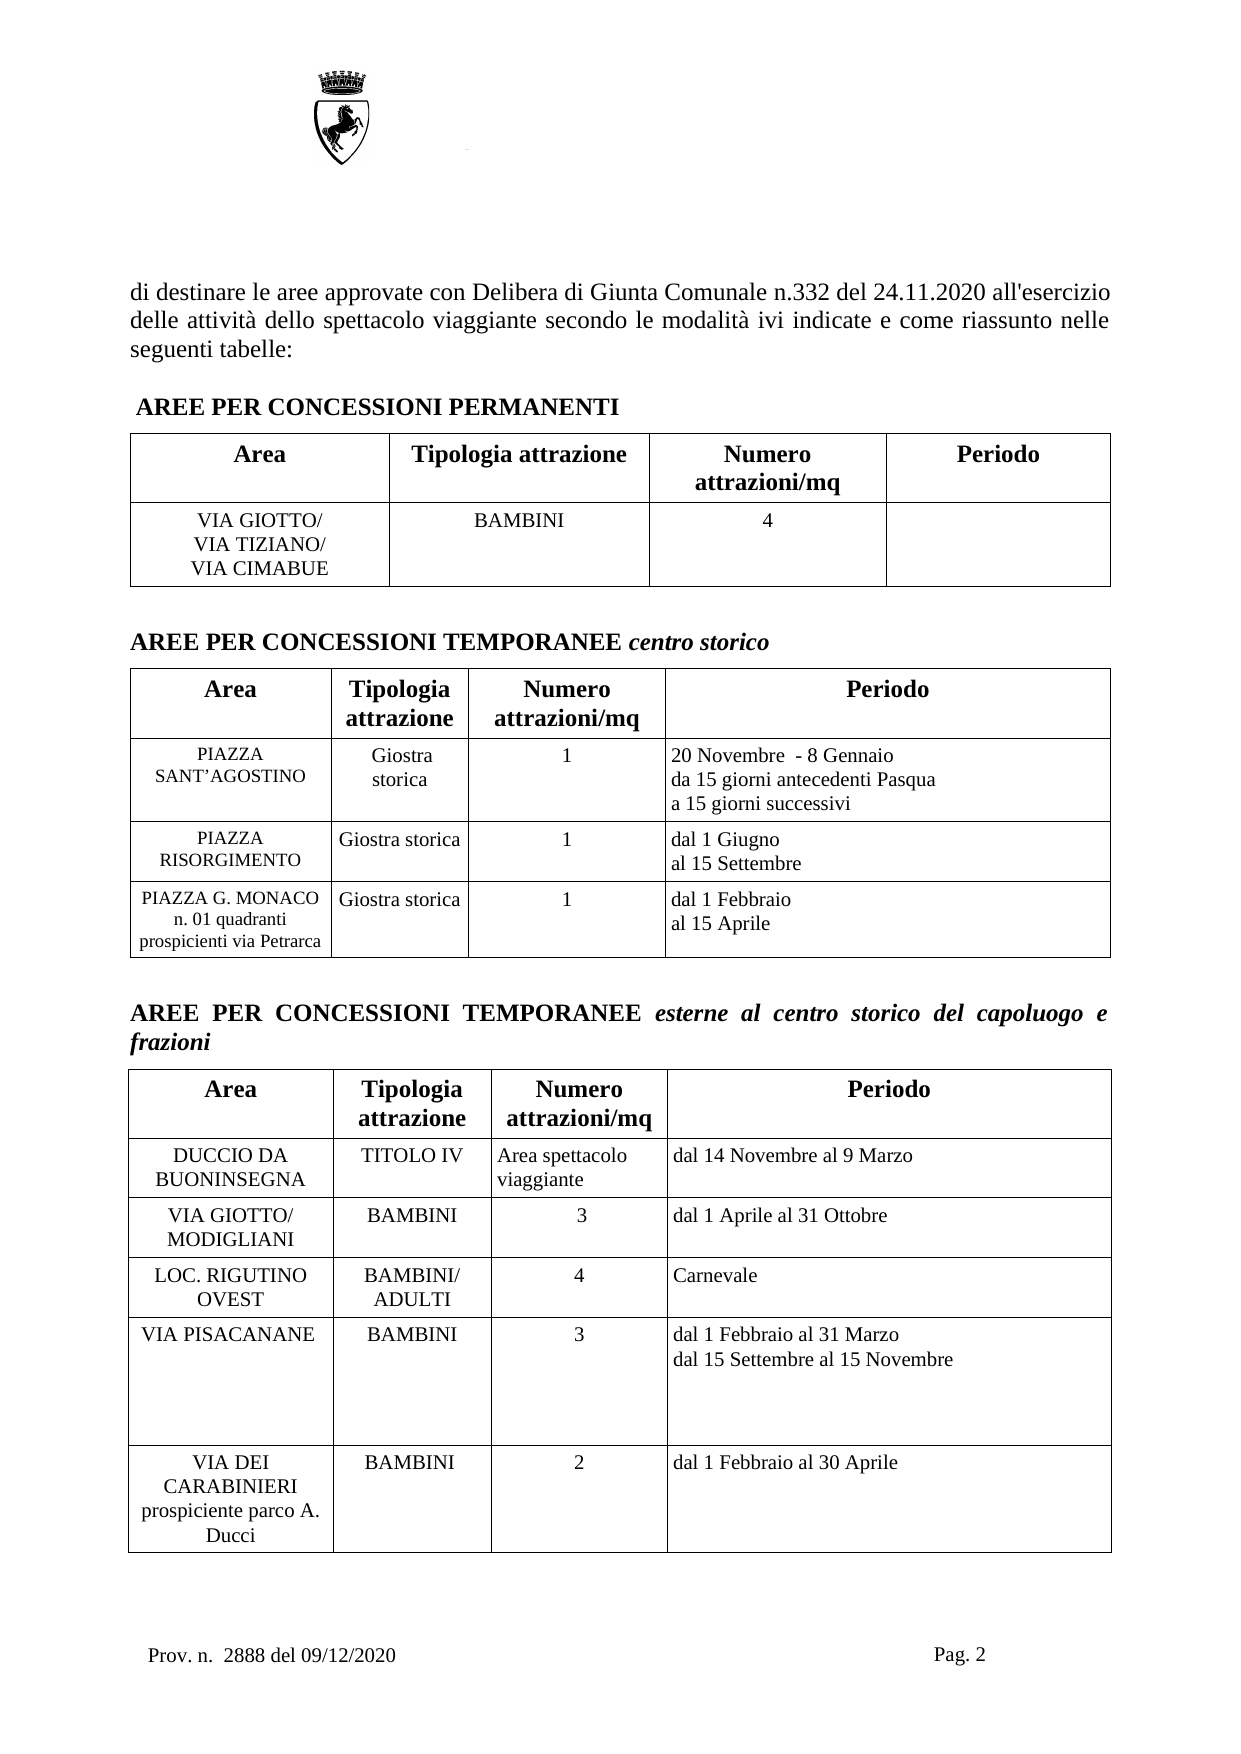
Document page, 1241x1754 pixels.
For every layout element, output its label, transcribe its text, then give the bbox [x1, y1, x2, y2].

table_cell dal 1 Aprile al 31 Ottobre [668, 1198, 1111, 1257]
table_cell dal 1 Febbraio al 15 Aprile [666, 882, 1110, 957]
table_cell 1 [469, 882, 665, 957]
table_cell 3 [492, 1318, 667, 1444]
table_header Tipologia attrazione [332, 669, 468, 737]
table_cell Giostra storica [332, 882, 468, 957]
table_header Periodo [668, 1070, 1111, 1137]
table_header Area [129, 1070, 333, 1137]
table_header Periodo [666, 669, 1110, 737]
table_cell Carnevale [668, 1258, 1111, 1317]
text AREE PER CONCESSIONI TEMPORANEE centro storico [130, 627, 1110, 656]
table_cell BAMBINI [334, 1318, 491, 1444]
table_cell DUCCIO DA BUONINSEGNA [129, 1139, 333, 1197]
table_header Numero attrazioni/mq [650, 434, 886, 502]
text AREE PER CONCESSIONI PERMANENTI [130, 392, 1110, 420]
table_cell Area spettacolo viaggiante [492, 1139, 667, 1197]
table_header Tipologia attrazione [390, 434, 649, 502]
table_cell 20 Novembre - 8 Gennaio da 15 giorni antecedenti Pasqua a 15 giorni successivi [666, 739, 1110, 821]
table_cell 4 [492, 1258, 667, 1317]
table_cell 2 [492, 1446, 667, 1552]
table_header Area [131, 434, 389, 502]
table_cell VIA DEI CARABINIERI prospiciente parco A. Ducci [129, 1446, 333, 1552]
table_cell 3 [492, 1198, 667, 1257]
table_header Area [131, 669, 331, 737]
table_cell VIA GIOTTO/ MODIGLIANI [129, 1198, 333, 1257]
table_cell Giostra storica [332, 739, 468, 821]
table_cell dal 1 Febbraio al 30 Aprile [668, 1446, 1111, 1552]
table_cell [887, 503, 1110, 586]
picture [313, 70, 370, 165]
table_cell PIAZZA G. MONACO n. 01 quadranti prospicienti via Petrarca [131, 882, 331, 957]
table_cell 1 [469, 739, 665, 821]
table_cell VIA GIOTTO/ VIA TIZIANO/ VIA CIMABUE [131, 503, 389, 586]
table_cell BAMBINI [390, 503, 649, 586]
table_cell TITOLO IV [334, 1139, 491, 1197]
table_header Periodo [887, 434, 1110, 502]
table_cell PIAZZA RISORGIMENTO [131, 822, 331, 881]
table_cell LOC. RIGUTINO OVEST [129, 1258, 333, 1317]
table_cell dal 14 Novembre al 9 Marzo [668, 1139, 1111, 1197]
table_cell dal 1 Giugno al 15 Settembre [666, 822, 1110, 881]
table_cell VIA PISACANANE [129, 1318, 333, 1444]
table_cell PIAZZA SANT’AGOSTINO [131, 739, 331, 821]
text di destinare le aree approvate con Delibera di Giunta Comunale n.332 del 24.11.2020 all'esercizio delle attività dello spettacolo viaggiante secondo le modalità ivi indicate e come riassunto nelle seguenti tabelle: [130, 277, 1110, 363]
table_header Tipologia attrazione [334, 1070, 491, 1137]
table_cell BAMBINI [334, 1198, 491, 1257]
table_cell BAMBINI/ ADULTI [334, 1258, 491, 1317]
table_cell 1 [469, 822, 665, 881]
table_cell 4 [650, 503, 886, 586]
table_cell BAMBINI [334, 1446, 491, 1552]
table_cell dal 1 Febbraio al 31 Marzo dal 15 Settembre al 15 Novembre [668, 1318, 1111, 1444]
table_header Numero attrazioni/mq [492, 1070, 667, 1137]
text AREE PER CONCESSIONI TEMPORANEE esterne al centro storico del capoluogo e frazioni [130, 998, 1110, 1056]
table_cell Giostra storica [332, 822, 468, 881]
table_header Numero attrazioni/mq [469, 669, 665, 737]
